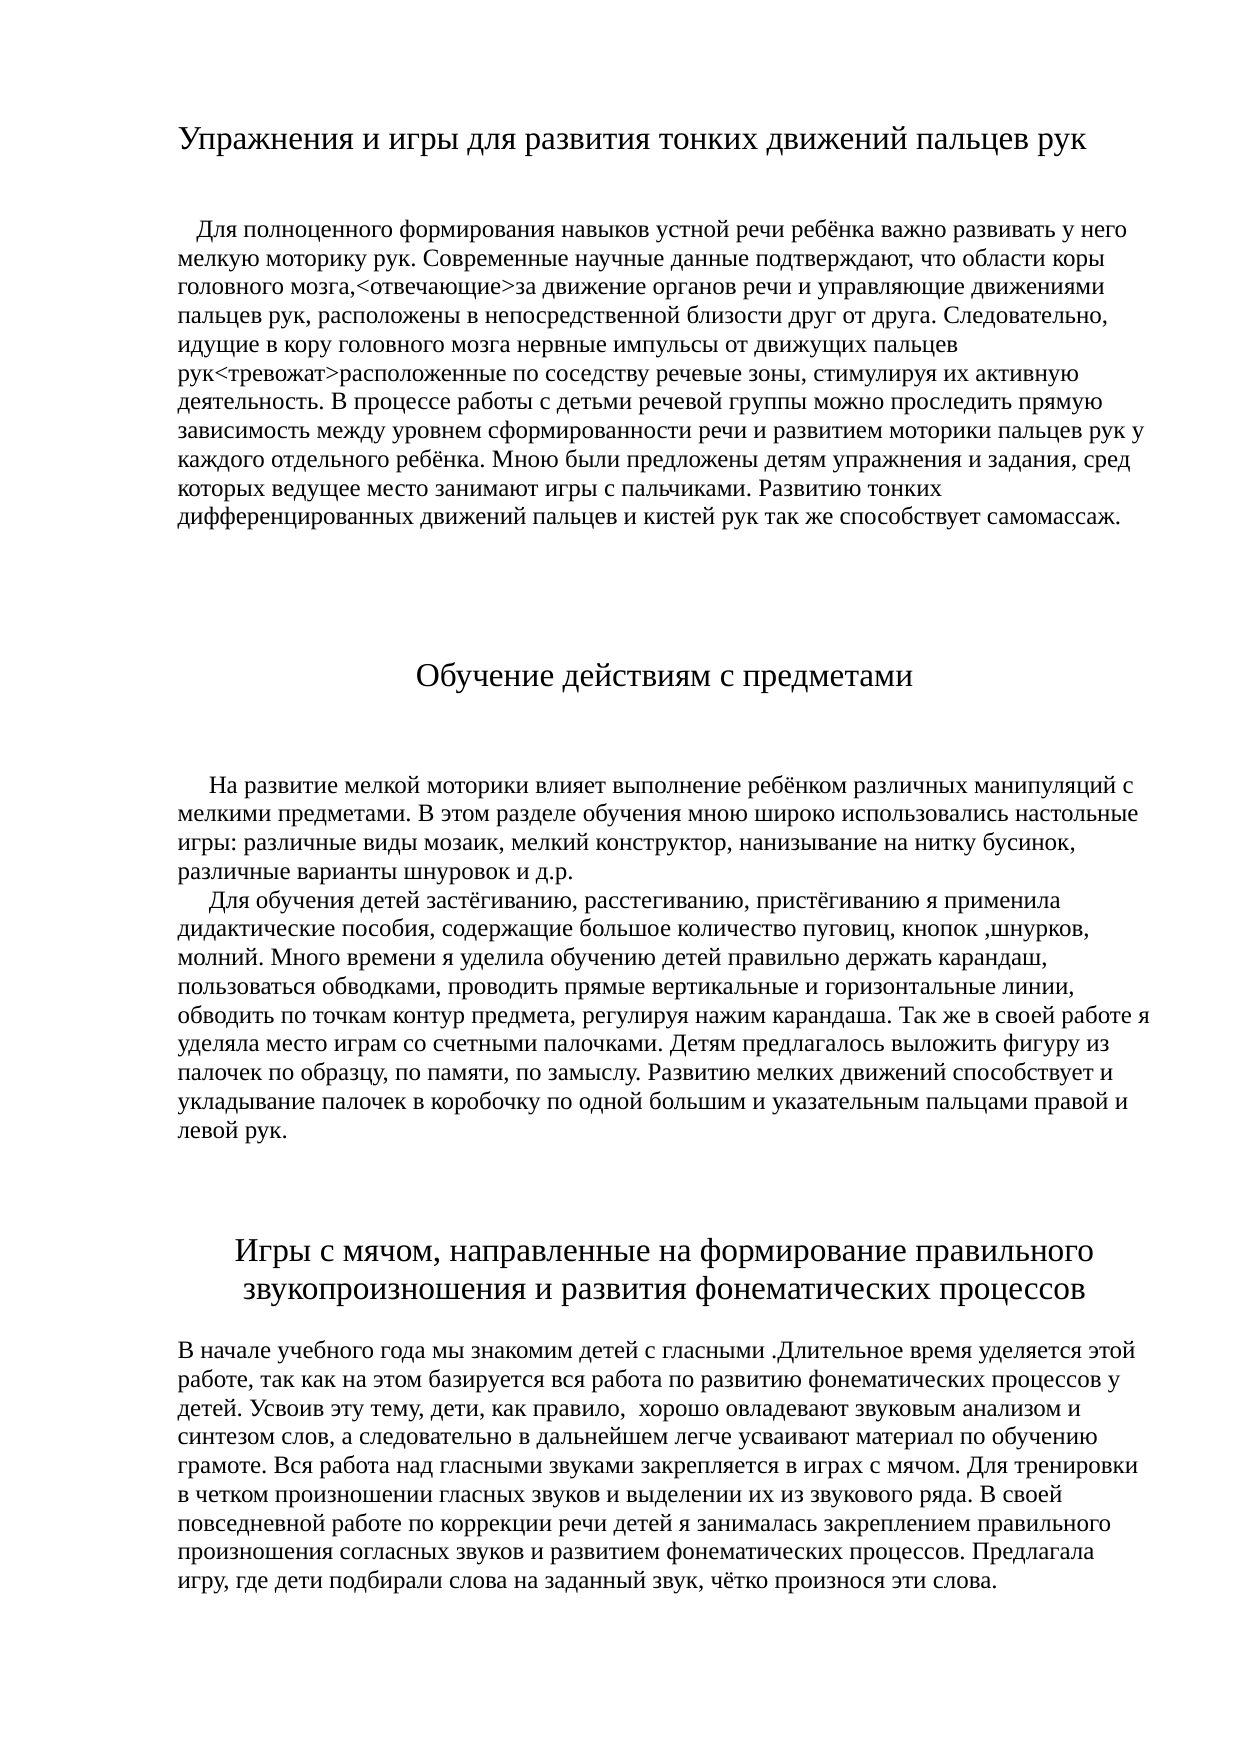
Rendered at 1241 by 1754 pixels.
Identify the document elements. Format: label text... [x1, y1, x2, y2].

text Для полноценного формирования навыков устной речи ребёнка важно развивать у него мелкую моторику рук. Современные научные данные подтверждают, что области коры головного мозга,<отвечающие>за движение органов речи и управляющие движениями пальцев рук, расположены в непосредственной близости друг от друга. Следовательно, идущие в кору головного мозга нервные импульсы от движущих пальцев рук<тревожат>расположенные по соседству речевые зоны, стимулируя их активную деятельность. В процессе работы с детьми речевой группы можно проследить прямую зависимость между уровнем сформированности речи и развитием моторики пальцев рук у каждого отдельного ребёнка. Мною были предложены детям упражнения и задания, сред которых ведущее место занимают игры с пальчиками. Развитию тонких дифференцированных движений пальцев и кистей рук так же способствует самомассаж. [177, 214, 1152, 530]
text Обучение действиям с предметами [177, 655, 1152, 693]
text Игры с мячом, направленные на формирование правильного звукопроизношения и развития фонематических процессов [177, 1230, 1152, 1306]
text Для обучения детей застёгиванию, расстегиванию, пристёгиванию я применила дидактические пособия, содержащие большое количество пуговиц, кнопок ,шнурков, молний. Много времени я уделила обучению детей правильно держать карандаш, пользоваться обводками, проводить прямые вертикальные и горизонтальные линии, обводить по точкам контур предмета, регулируя нажим карандаша. Так же в своей работе я уделяла место играм со счетными палочками. Детям предлагалось выложить фигуру из палочек по образцу, по памяти, по замыслу. Развитию мелких движений способствует и укладывание палочек в коробочку по одной большим и указательным пальцами правой и левой рук. [177, 885, 1152, 1143]
text На развитие мелкой моторики влияет выполнение ребёнком различных манипуляций с мелкими предметами. В этом разделе обучения мною широко использовались настольные игры: различные виды мозаик, мелкий конструктор, нанизывание на нитку бусинок, различные варианты шнуровок и д.р. [177, 770, 1152, 885]
text В начале учебного года мы знакомим детей с гласными .Длительное время уделяется этой работе, так как на этом базируется вся работа по развитию фонематических процессов у детей. Усвоив эту тему, дети, как правило, хорошо овладевают звуковым анализом и синтезом слов, а следовательно в дальнейшем легче усваивают материал по обучению грамоте. Вся работа над гласными звуками закрепляется в играх с мячом. Для тренировки в четком произношении гласных звуков и выделении их из звукового ряда. В своей повседневной работе по коррекции речи детей я занималась закреплением правильного произношения согласных звуков и развитием фонематических процессов. Предлагала игру, где дети подбирали слова на заданный звук, чётко произнося эти слова. [177, 1335, 1152, 1594]
text Упражнения и игры для развития тонких движений пальцев рук [177, 118, 1152, 156]
